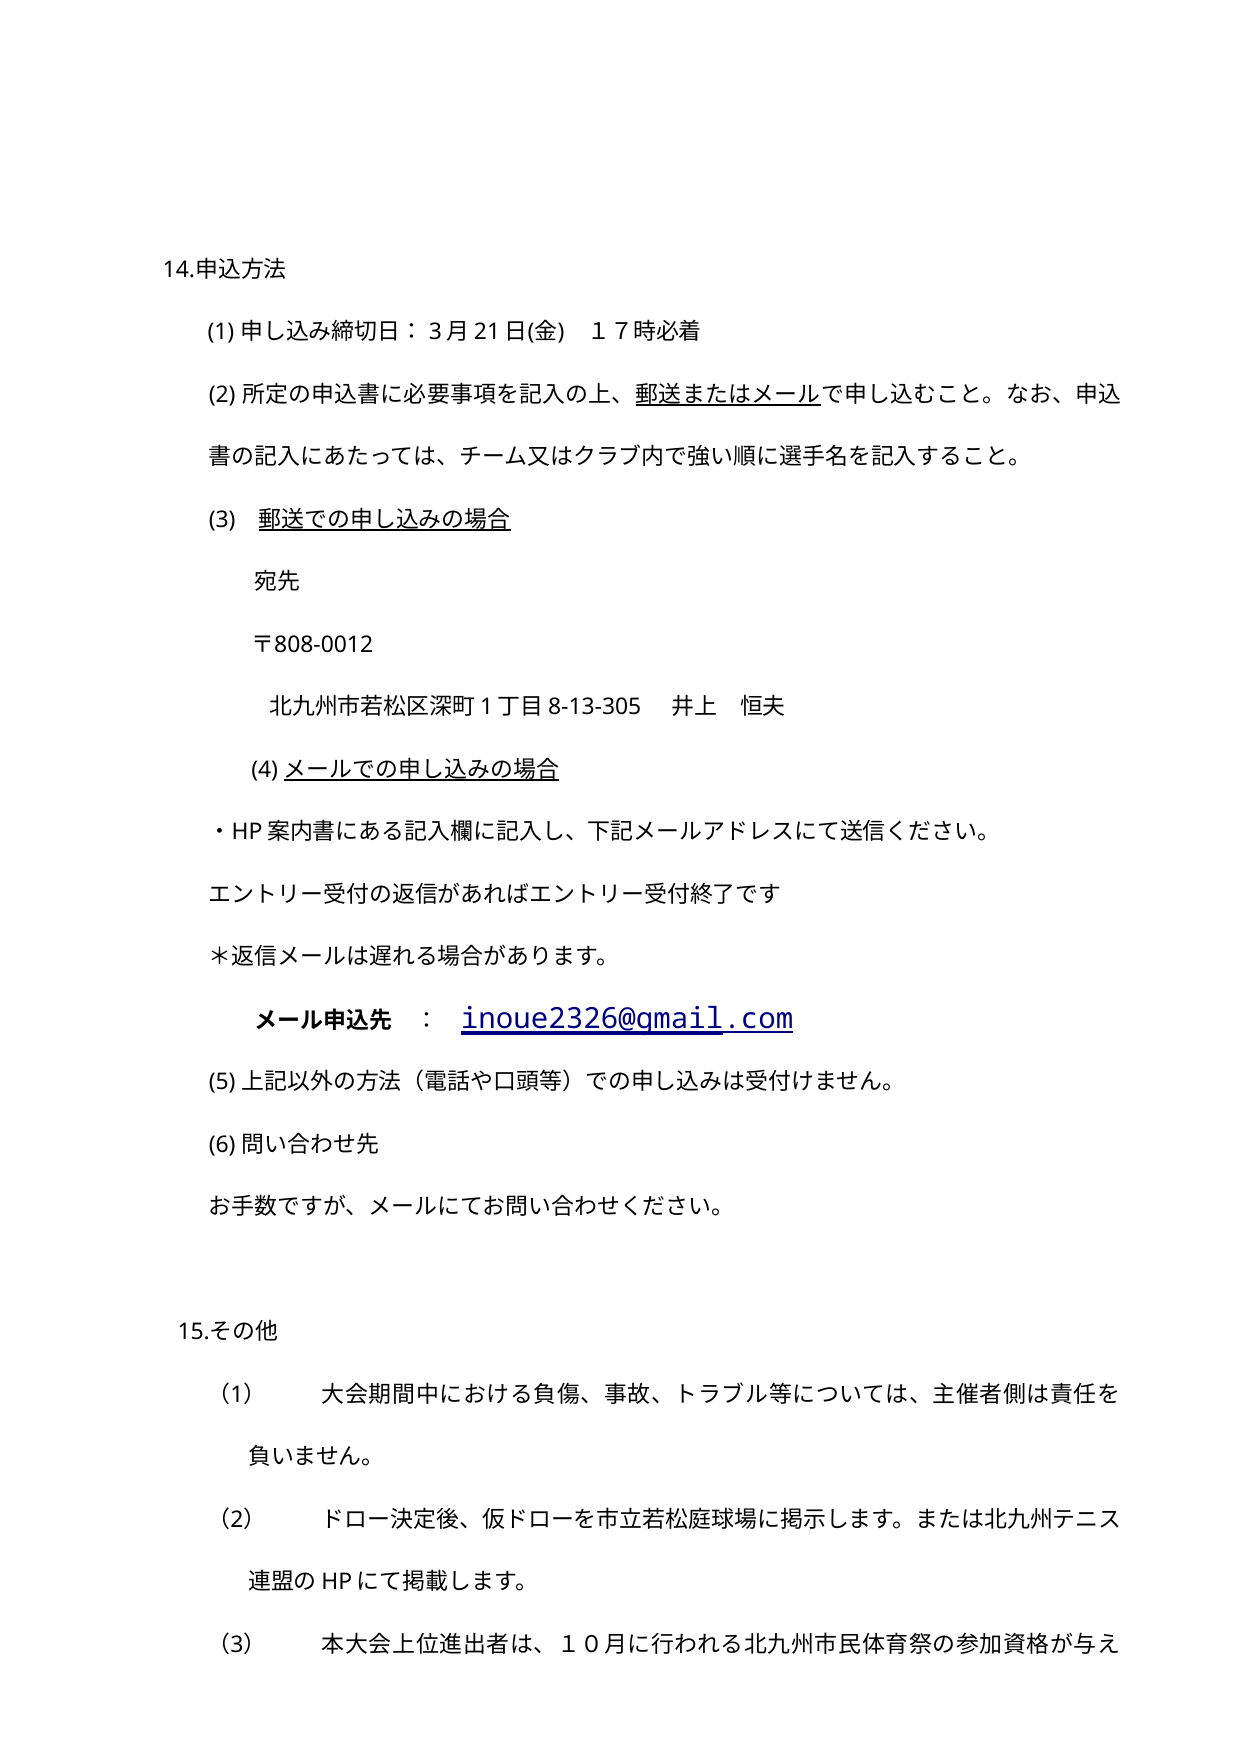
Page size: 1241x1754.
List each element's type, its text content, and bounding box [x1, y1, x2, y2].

text (6) 問い合わせ先 [208, 1101, 1122, 1163]
text 宛先 [208, 538, 1122, 601]
list ドロー決定後、仮ドローを市立若松庭球場に掲示します。または北九州テニス連盟のHPにて掲載します。 [207, 1476, 1122, 1601]
text 14.申込方法 [162, 226, 1122, 288]
text メール申込先 ： inoue2326@gmail.com [208, 976, 1122, 1038]
text ＊返信メールは遅れる場合があります。 [208, 913, 1122, 976]
text 北九州市若松区深町1丁目8-13-305 井上 恒夫 [208, 663, 1122, 726]
text 15.その他 [177, 1288, 1122, 1351]
list 大会期間中における負傷、事故、トラブル等については、主催者側は責任を負いません。 [207, 1351, 1122, 1476]
text (3) 郵送での申し込みの場合 [208, 476, 1122, 538]
text (5) 上記以外の方法（電話や口頭等）での申し込みは受付けません。 [208, 1038, 1122, 1101]
text エントリー受付の返信があればエントリー受付終了です [208, 851, 1122, 913]
text お手数ですが、メールにてお問い合わせください。 [208, 1163, 1122, 1226]
text (2) 所定の申込書に必要事項を記入の上、郵送またはメールで申し込むこと。なお、申込書の記入にあたっては、チーム又はクラブ内で強い順に選手名を記入すること。 [208, 351, 1122, 476]
text ・HP案内書にある記入欄に記入し、下記メールアドレスにて送信ください。 [208, 788, 1122, 851]
text 〒808-0012 [208, 601, 1122, 663]
text (1) 申し込み締切日： 3月21日(金) １７時必着 [207, 288, 1122, 351]
text (4) メールでの申し込みの場合 [208, 726, 1122, 788]
list 本大会上位進出者は、１０月に行われる北九州市民体育祭の参加資格が与え [207, 1601, 1122, 1663]
